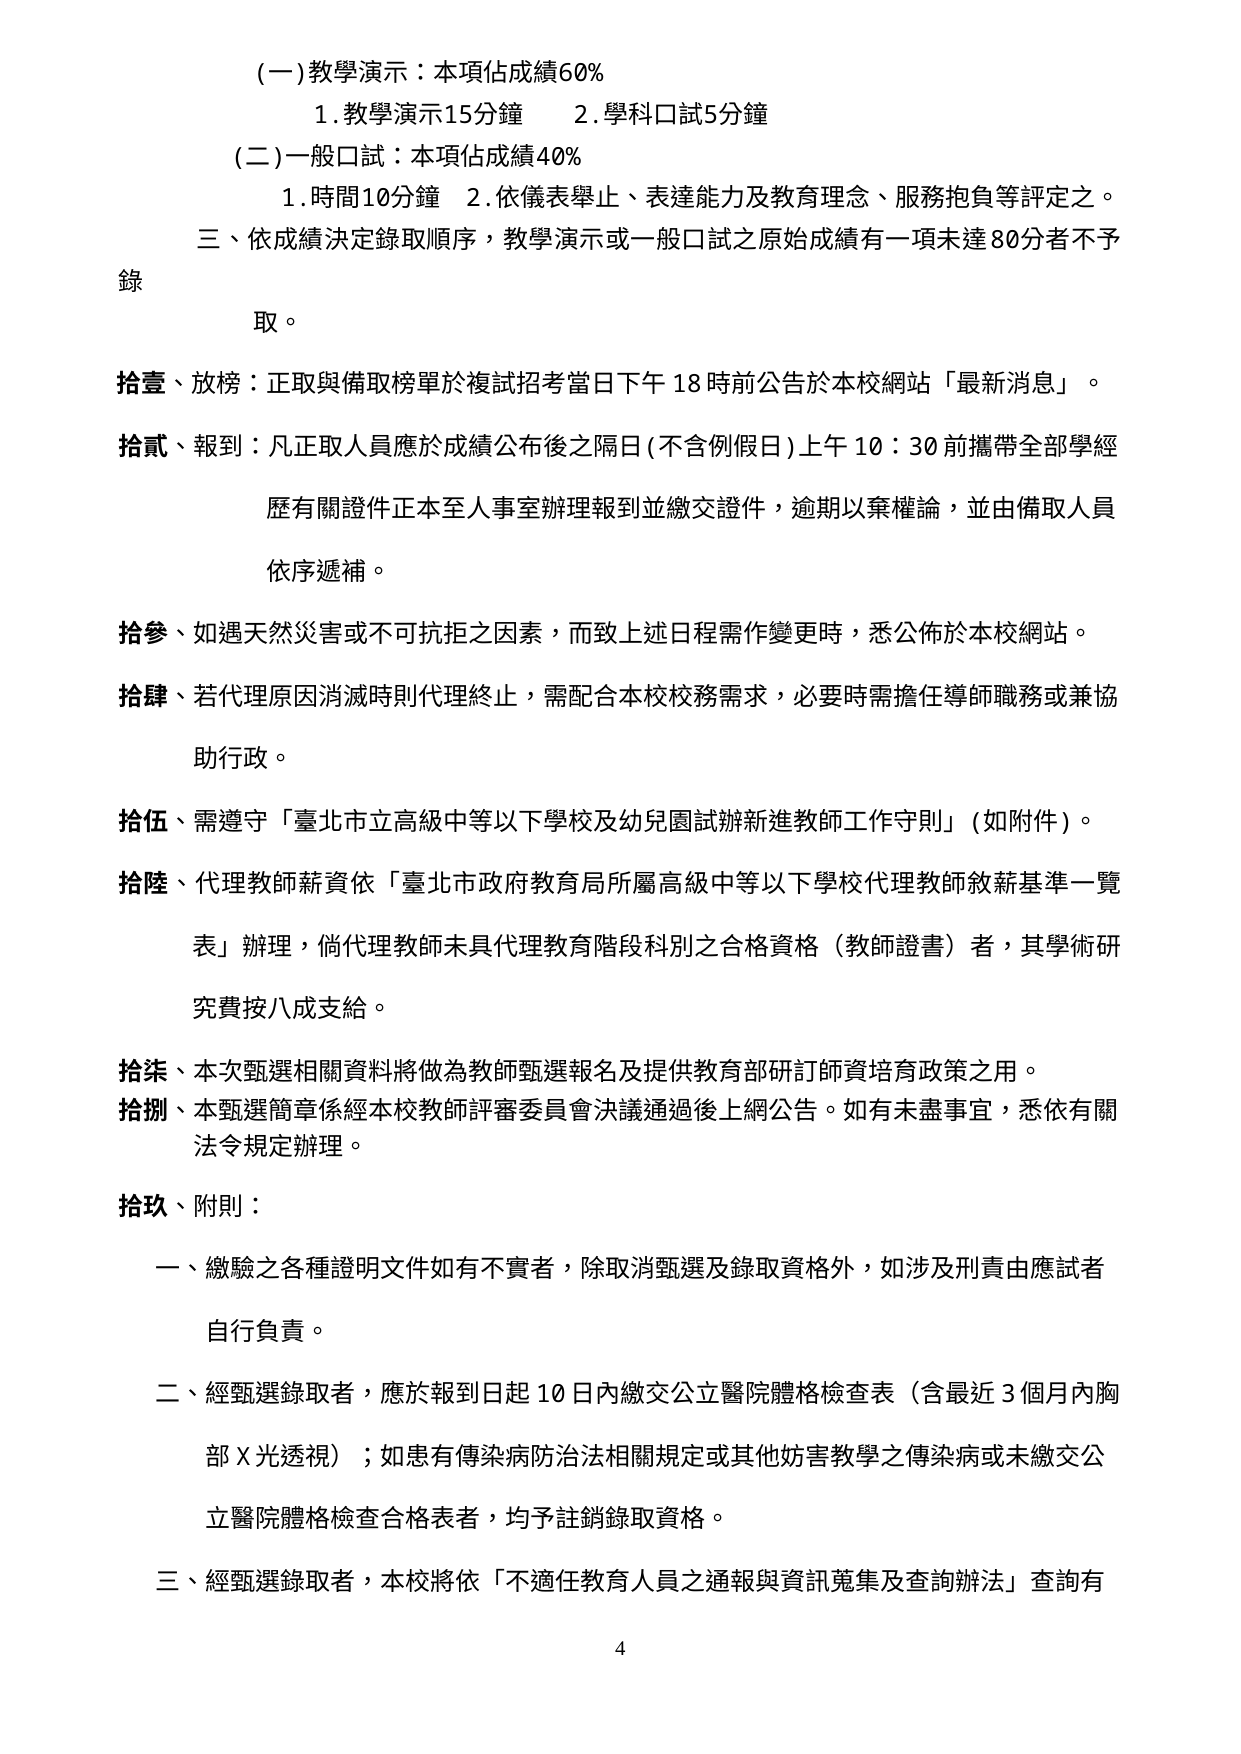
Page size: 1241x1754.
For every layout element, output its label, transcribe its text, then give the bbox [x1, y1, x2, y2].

text 拾參、如遇天然災害或不可抗拒之因素，而致上述日程需作變更時，悉公佈於本校網站。 [118, 590, 1122, 653]
text 拾陸、代理教師薪資依「臺北市政府教育局所屬高級中等以下學校代理教師敘薪基準一覽表」辦理，倘代理教師未具代理教育階段科別之合格資格（教師證書）者，其學術研究費按八成支給。 [118, 840, 1122, 1028]
text 1.時間10分鐘 2.依儀表舉止、表達能力及教育理念、服務抱負等評定之。 [118, 173, 1122, 215]
text 拾肆、若代理原因消滅時則代理終止，需配合本校校務需求，必要時需擔任導師職務或兼協助行政。 [118, 653, 1122, 778]
text 1.教學演示15分鐘 2.學科口試5分鐘 [118, 90, 1122, 132]
text 二、經甄選錄取者，應於報到日起10日內繳交公立醫院體格檢查表（含最近3個月內胸部X光透視）；如患有傳染病防治法相關規定或其他妨害教學之傳染病或未繳交公立醫院體格檢查合格表者，均予註銷錄取資格。 [156, 1350, 1122, 1538]
text 拾捌、本甄選簡章係經本校教師評審委員會決議通過後上網公告。如有未盡事宜，悉依有關法令規定辦理。 [118, 1090, 1122, 1163]
text 三、依成績決定錄取順序，教學演示或一般口試之原始成績有一項未達80分者不予錄 [118, 215, 1122, 298]
text 三、經甄選錄取者，本校將依「不適任教育人員之通報與資訊蒐集及查詢辦法」查詢有 [156, 1538, 1122, 1600]
text 拾伍、需遵守「臺北市立高級中等以下學校及幼兒園試辦新進教師工作守則」(如附件)。 [118, 778, 1122, 840]
text 拾柒、本次甄選相關資料將做為教師甄選報名及提供教育部研訂師資培育政策之用。 [118, 1028, 1122, 1090]
text 拾玖、附則： [118, 1163, 1122, 1225]
text (二)一般口試：本項佔成績40% [231, 132, 1122, 173]
text 一、繳驗之各種證明文件如有不實者，除取消甄選及錄取資格外，如涉及刑責由應試者自行負責。 [156, 1225, 1122, 1350]
text 拾壹、放榜：正取與備取榜單於複試招考當日下午18時前公告於本校網站「最新消息」。 [117, 340, 1122, 403]
text (一)教學演示：本項佔成績60% [118, 48, 1122, 90]
text 拾貳、報到：凡正取人員應於成績公布後之隔日(不含例假日)上午10：30前攜帶全部學經歷有關證件正本至人事室辦理報到並繳交證件，逾期以棄權論，並由備取人員依序遞補。 [118, 403, 1122, 590]
text 取。 [118, 298, 1122, 340]
